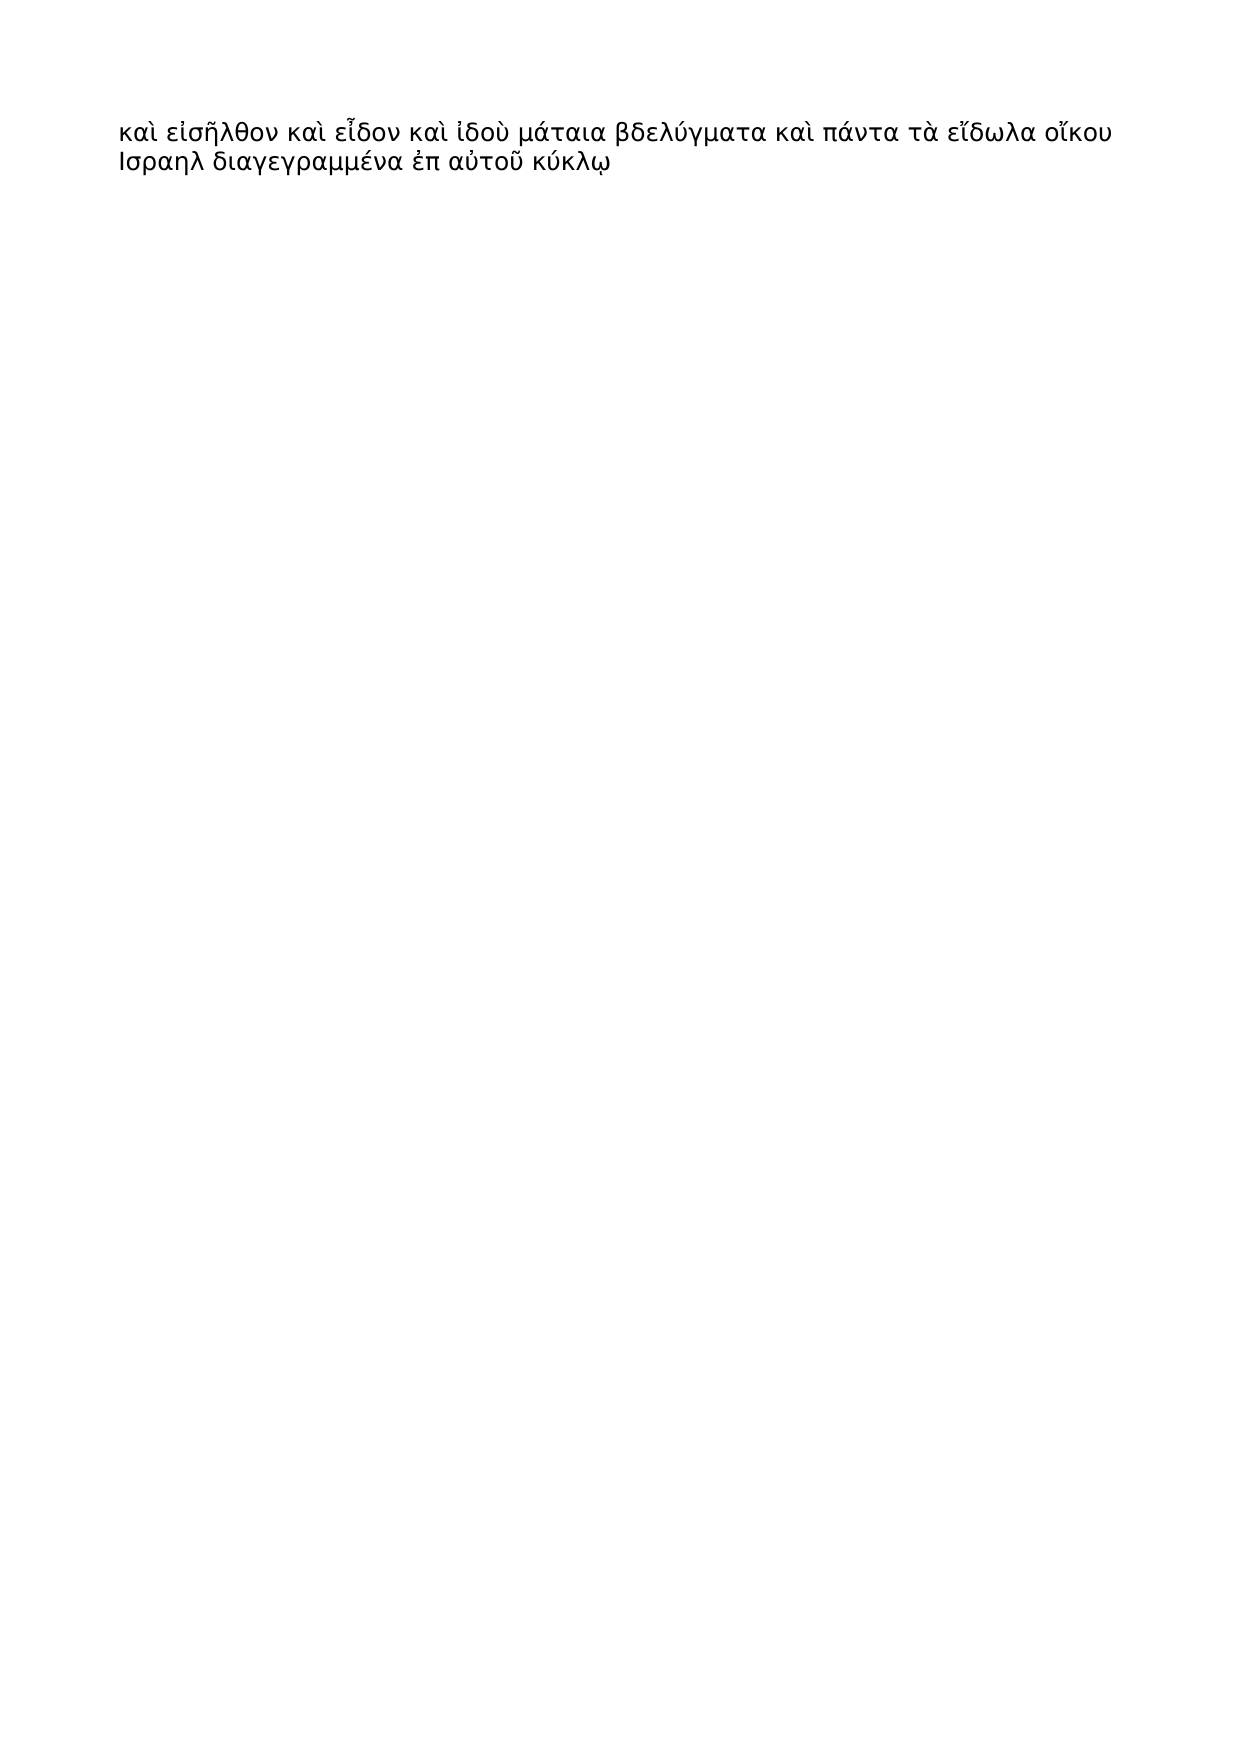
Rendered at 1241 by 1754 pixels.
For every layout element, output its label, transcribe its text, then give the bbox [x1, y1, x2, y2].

text καὶ εἰσῆλθον καὶ εἶδον καὶ ἰδοὺ μάταια βδελύγματα καὶ πάντα τὰ εἴδωλα οἴκου Ισραηλ διαγεγραμμένα ἐπ αὐτοῦ κύκλῳ [118, 118, 1122, 176]
